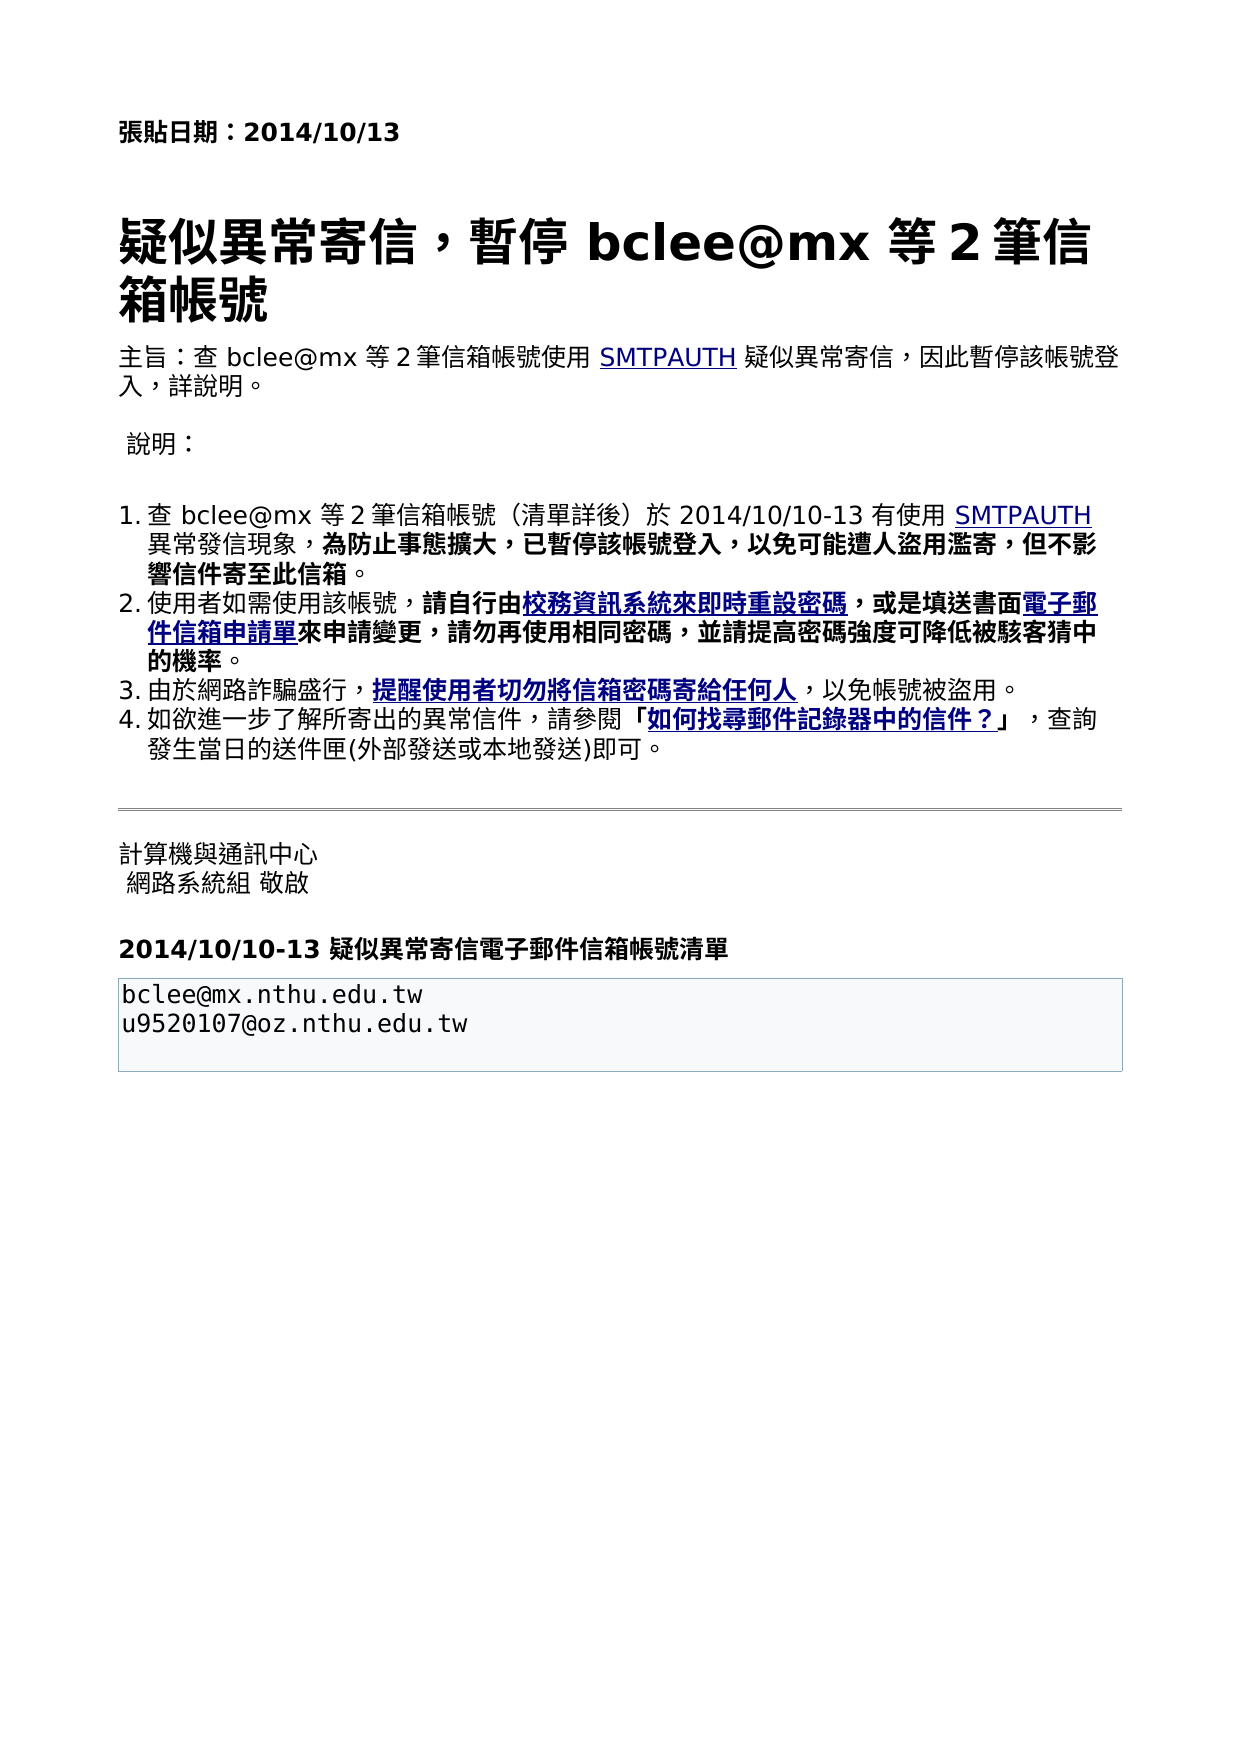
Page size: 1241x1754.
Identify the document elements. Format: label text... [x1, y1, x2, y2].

list 使用者如需使用該帳號，請自行由校務資訊系統來即時重設密碼，或是填送書面電子郵件信箱申請單來申請變更，請勿再使用相同密碼，並請提高密碼強度可降低被駭客猜中的機率。 [118, 589, 1122, 677]
list 如欲進一步了解所寄出的異常信件，請參閱「如何找尋郵件記錄器中的信件？」，查詢發生當日的送件匣(外部發送或本地發送)即可。 [118, 706, 1122, 764]
text 計算機與通訊中心 網路系統組 敬啟 [118, 840, 1122, 898]
text bclee@mx.nthu.edu.tw u9520107@oz.nthu.edu.tw [119, 979, 1122, 1071]
text 張貼日期：2014/10/13 [118, 118, 1122, 176]
subtitle 2014/10/10-13 疑似異常寄信電子郵件信箱帳號清單 [118, 936, 1122, 965]
list 由於網路詐騙盛行，提醒使用者切勿將信箱密碼寄給任何人，以免帳號被盜用。 [118, 677, 1122, 706]
text 主旨：查 bclee@mx 等2筆信箱帳號使用 SMTPAUTH 疑似異常寄信，因此暫停該帳號登入，詳說明。 說明： [118, 343, 1122, 459]
list 查 bclee@mx 等2筆信箱帳號（清單詳後）於 2014/10/10-13 有使用 SMTPAUTH 異常發信現象，為防止事態擴大，已暫停該帳號登入，以免可能遭人盜用濫寄，但不影響信件寄至此信箱。 [118, 502, 1122, 589]
subtitle 疑似異常寄信，暫停 bclee@mx 等2筆信箱帳號 [118, 214, 1122, 330]
